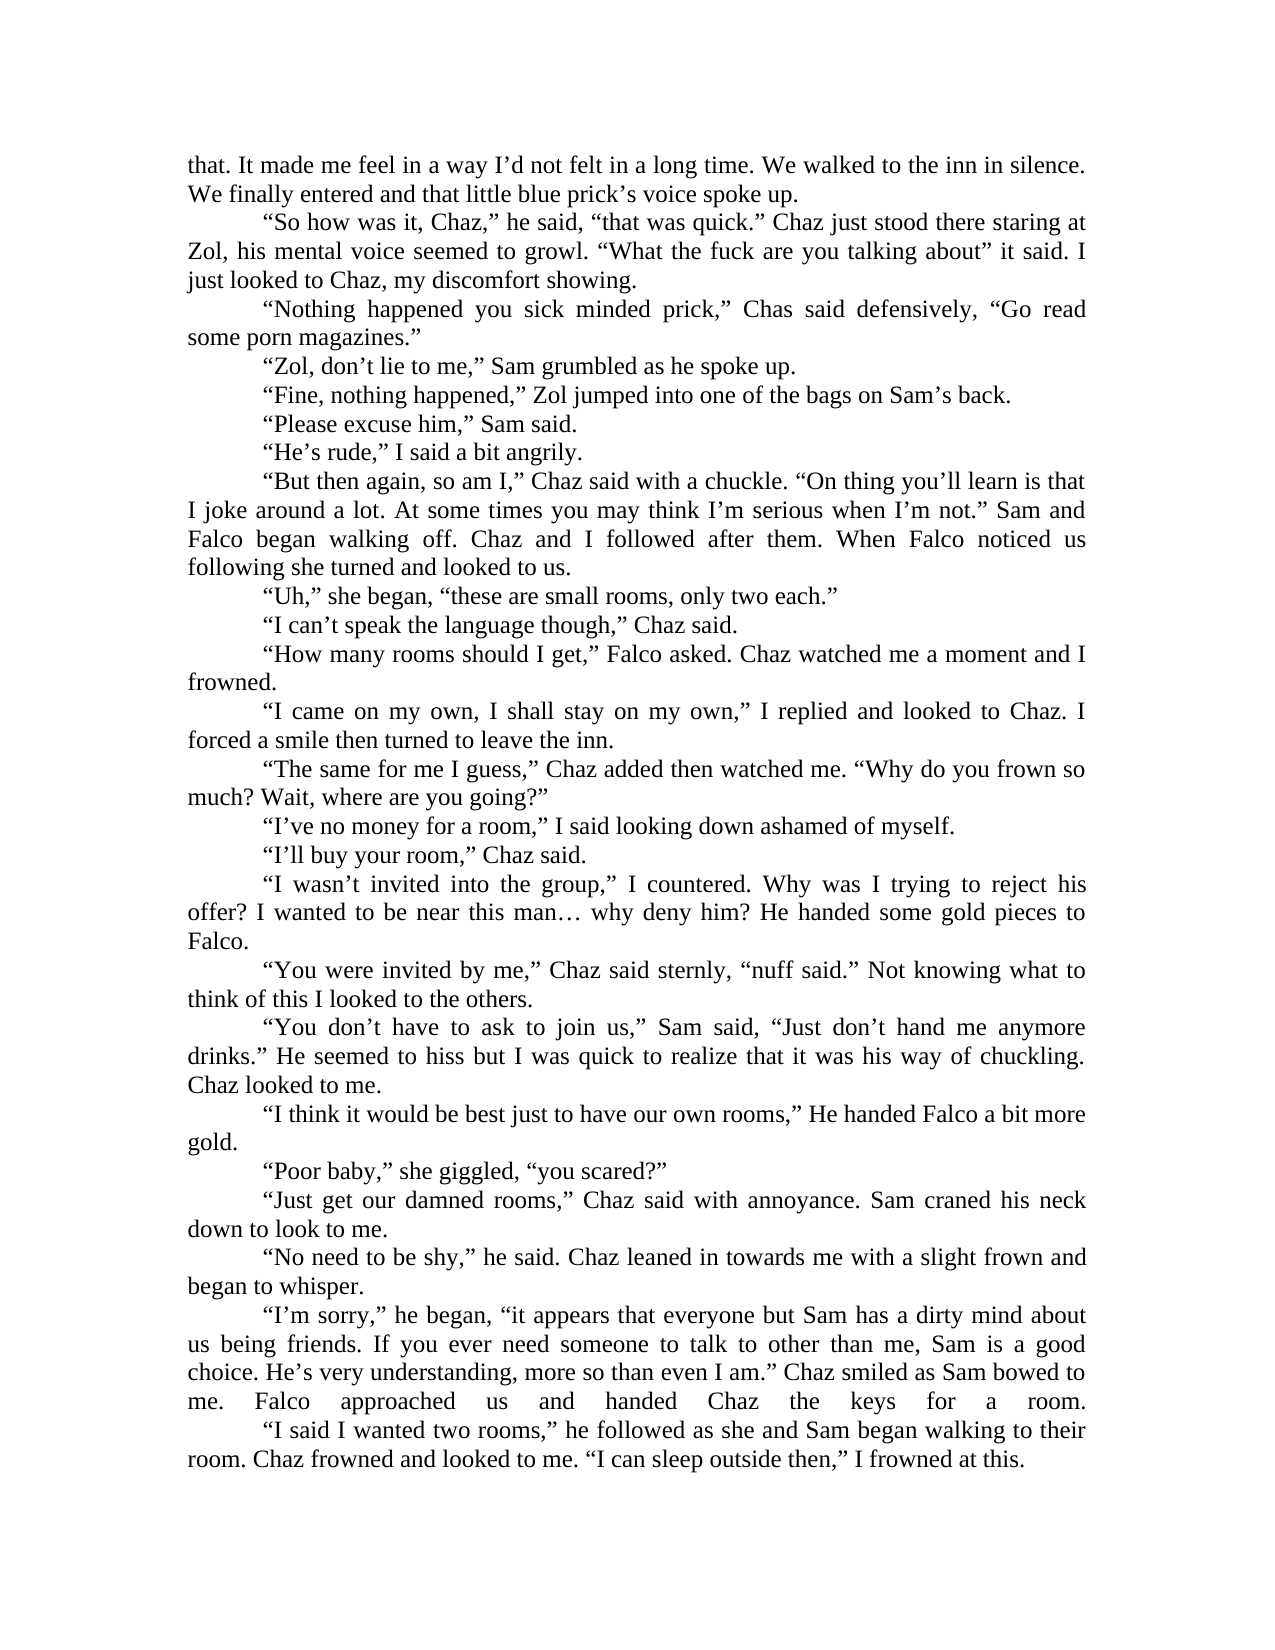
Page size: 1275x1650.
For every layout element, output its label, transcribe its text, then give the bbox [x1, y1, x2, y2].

text “I wasn’t invited into the group,” I countered. Why was I trying to reject his offer? I wanted to be near this man… why deny him? He handed some gold pieces to Falco. [187, 869, 1087, 955]
text “You were invited by me,” Chaz said sternly, “nuff said.” Not knowing what to think of this I looked to the others. [187, 955, 1087, 1012]
text “The same for me I guess,” Chaz added then watched me. “Why do you frown so much? Wait, where are you going?” [187, 754, 1087, 811]
text “You don’t have to ask to join us,” Sam said, “Just don’t hand me anymore drinks.” He seemed to hiss but I was quick to realize that it was his way of chuckling. Chaz looked to me. [187, 1012, 1087, 1099]
text “Zol, don’t lie to me,” Sam grumbled as he spoke up. [187, 351, 1087, 380]
text “Nothing happened you sick minded prick,” Chas said defensively, “Go read some porn magazines.” [187, 294, 1087, 351]
text “But then again, so am I,” Chaz said with a chuckle. “On thing you’ll learn is that I joke around a lot. At some times you may think I’m serious when I’m not.” Sam and Falco began walking off. Chaz and I followed after them. When Falco noticed us following she turned and looked to us. [187, 466, 1087, 581]
text “I think it would be best just to have our own rooms,” He handed Falco a bit more gold. [187, 1099, 1087, 1156]
text “I’ll buy your room,” Chaz said. [187, 840, 1087, 869]
text “Please excuse him,” Sam said. [187, 409, 1087, 437]
text “I’m sorry,” he began, “it appears that everyone but Sam has a dirty mind about us being friends. If you ever need someone to talk to other than me, Sam is a good choice. He’s very understanding, more so than even I am.” Chaz smiled as Sam bowed to me. Falco approached us and handed Chaz the keys for a room. “I said I wanted two rooms,” he followed as she and Sam began walking to their room. Chaz frowned and looked to me. “I can sleep outside then,” I frowned at this. [187, 1300, 1087, 1472]
text “Uh,” she began, “these are small rooms, only two each.” [187, 581, 1087, 610]
text “Just get our damned rooms,” Chaz said with annoyance. Sam craned his neck down to look to me. [187, 1185, 1087, 1242]
text “So how was it, Chaz,” he said, “that was quick.” Chaz just stood there staring at Zol, his mental voice seemed to growl. “What the fuck are you talking about” it said. I just looked to Chaz, my discomfort showing. [187, 207, 1087, 294]
text “I’ve no money for a room,” I said looking down ashamed of myself. [187, 811, 1087, 840]
text “He’s rude,” I said a bit angrily. [187, 437, 1087, 466]
text that. It made me feel in a way I’d not felt in a long time. We walked to the inn in silence. We finally entered and that little blue prick’s voice spoke up. [187, 150, 1087, 207]
text “Poor baby,” she giggled, “you scared?” [187, 1156, 1087, 1185]
text “Fine, nothing happened,” Zol jumped into one of the bags on Sam’s back. [187, 380, 1087, 409]
text “How many rooms should I get,” Falco asked. Chaz watched me a moment and I frowned. [187, 639, 1087, 696]
text “I can’t speak the language though,” Chaz said. [187, 610, 1087, 639]
text “No need to be shy,” he said. Chaz leaned in towards me with a slight frown and began to whisper. [187, 1242, 1087, 1300]
text “I came on my own, I shall stay on my own,” I replied and looked to Chaz. I forced a smile then turned to leave the inn. [187, 696, 1087, 754]
